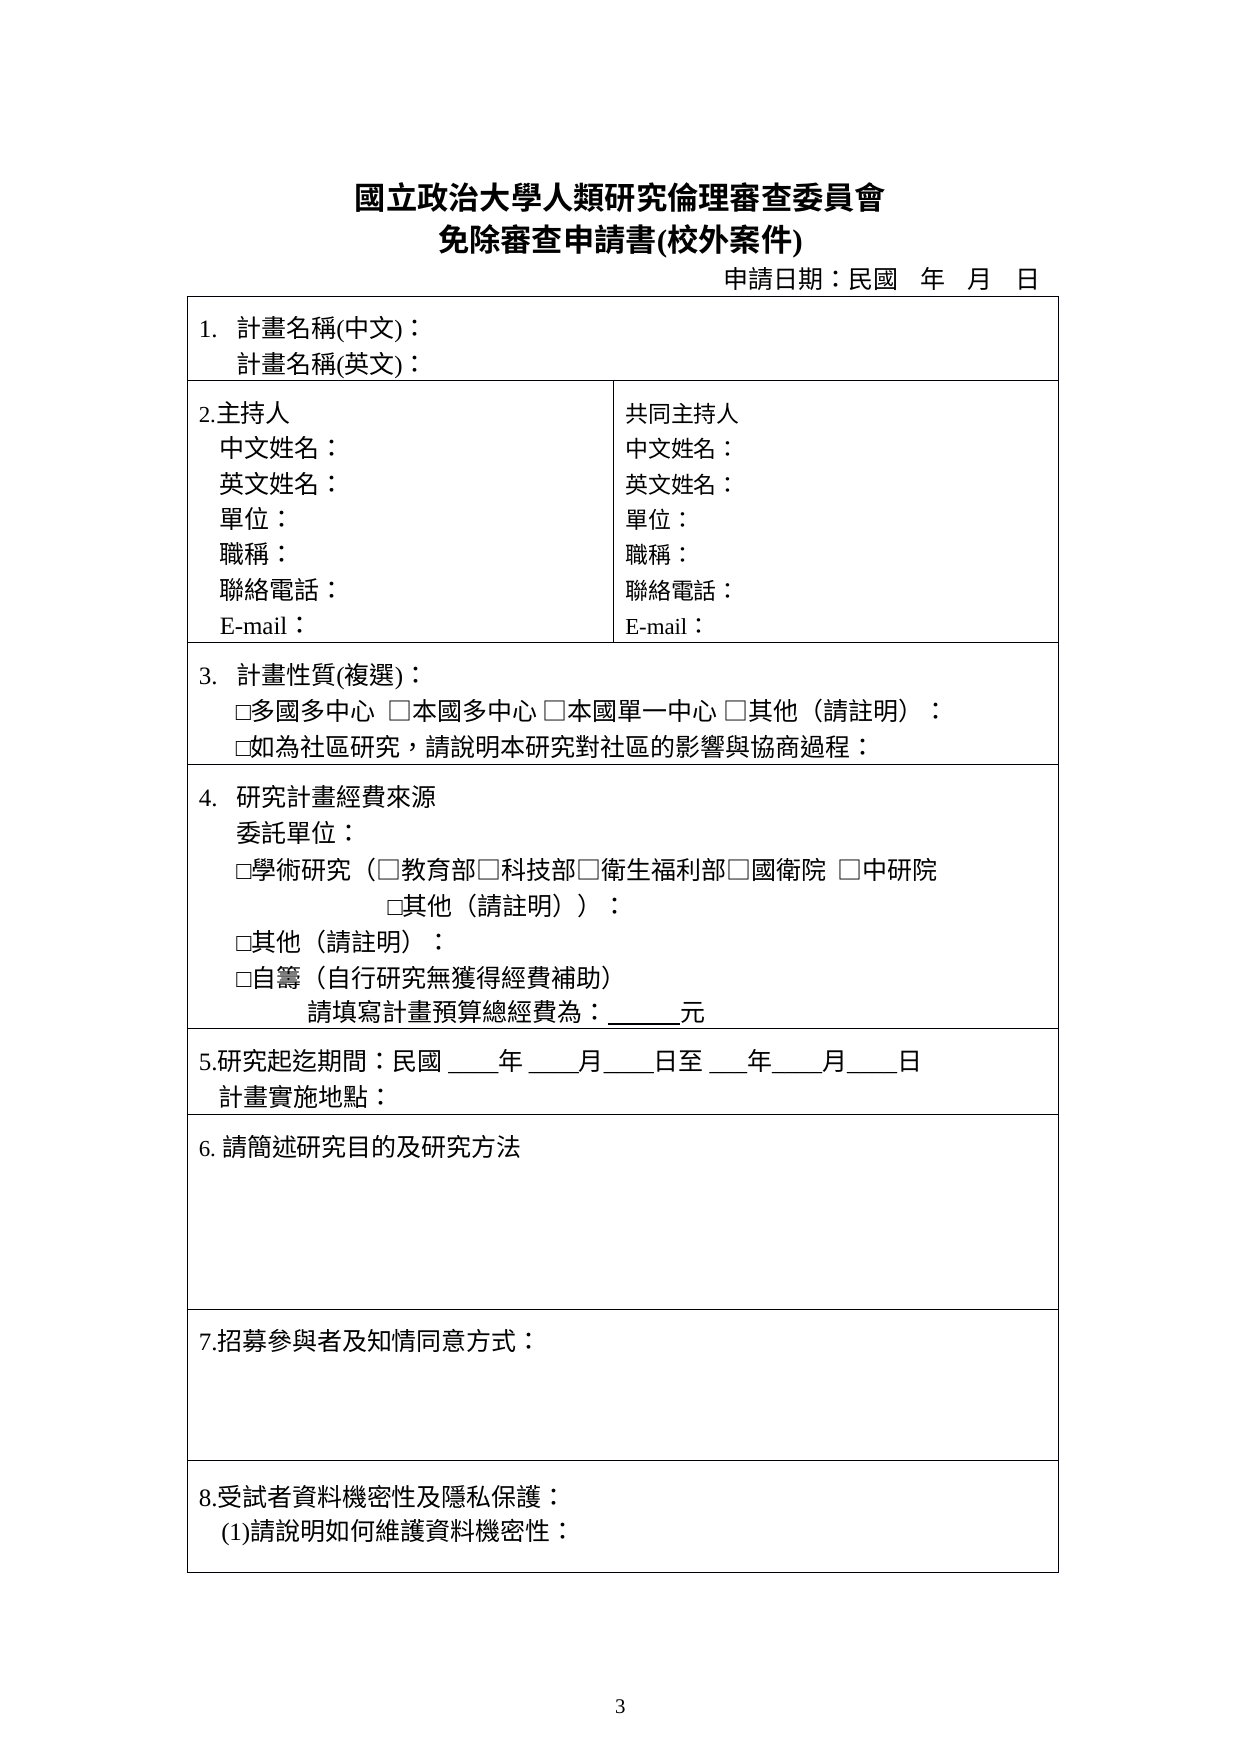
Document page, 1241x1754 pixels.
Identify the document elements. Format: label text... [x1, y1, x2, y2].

text 免除審查申請書(校外案件) [187, 218, 1053, 260]
text 國立政治大學人類研究倫理審查委員會 [187, 176, 1053, 218]
table_cell 7.招募參與者及知情同意方式： [188, 1310, 1058, 1460]
table_cell 計畫性質(複選)： □多國多中心 □本國多中心 □本國單一中心 □其他（請註明）： □如為社區研究，請說明本研究對社區的影響與協商過程： [188, 643, 1058, 764]
table_cell 8.受試者資料機密性及隱私保護： (1)請說明如何維護資料機密性： [188, 1461, 1058, 1572]
table_cell 共同主持人 中文姓名： 英文姓名： 單位： 職稱： 聯絡電話： E-mail： [614, 381, 1058, 642]
text 申請日期：民國 年 月 日 [187, 260, 1040, 296]
table_cell 6. 請簡述研究目的及研究方法 [188, 1115, 1058, 1309]
table_cell 研究計畫經費來源 委託單位： □學術研究（□教育部□科技部□衛生福利部□國衛院 □中研院 □其他（請註明））： □其他（請註明）： □自籌（自行研究無獲得經費補助） 請填寫計畫預算總經費為： 元 [188, 765, 1058, 1028]
table_cell 2.主持人 中文姓名： 英文姓名： 單位： 職稱： 聯絡電話： E-mail： [188, 381, 613, 642]
table_header 計畫名稱(中文)： 計畫名稱(英文)： [188, 297, 1058, 380]
table_cell 5.研究起迄期間：民國 ____年 ____月____日至 ___年____月____日 計畫實施地點： [188, 1029, 1058, 1114]
